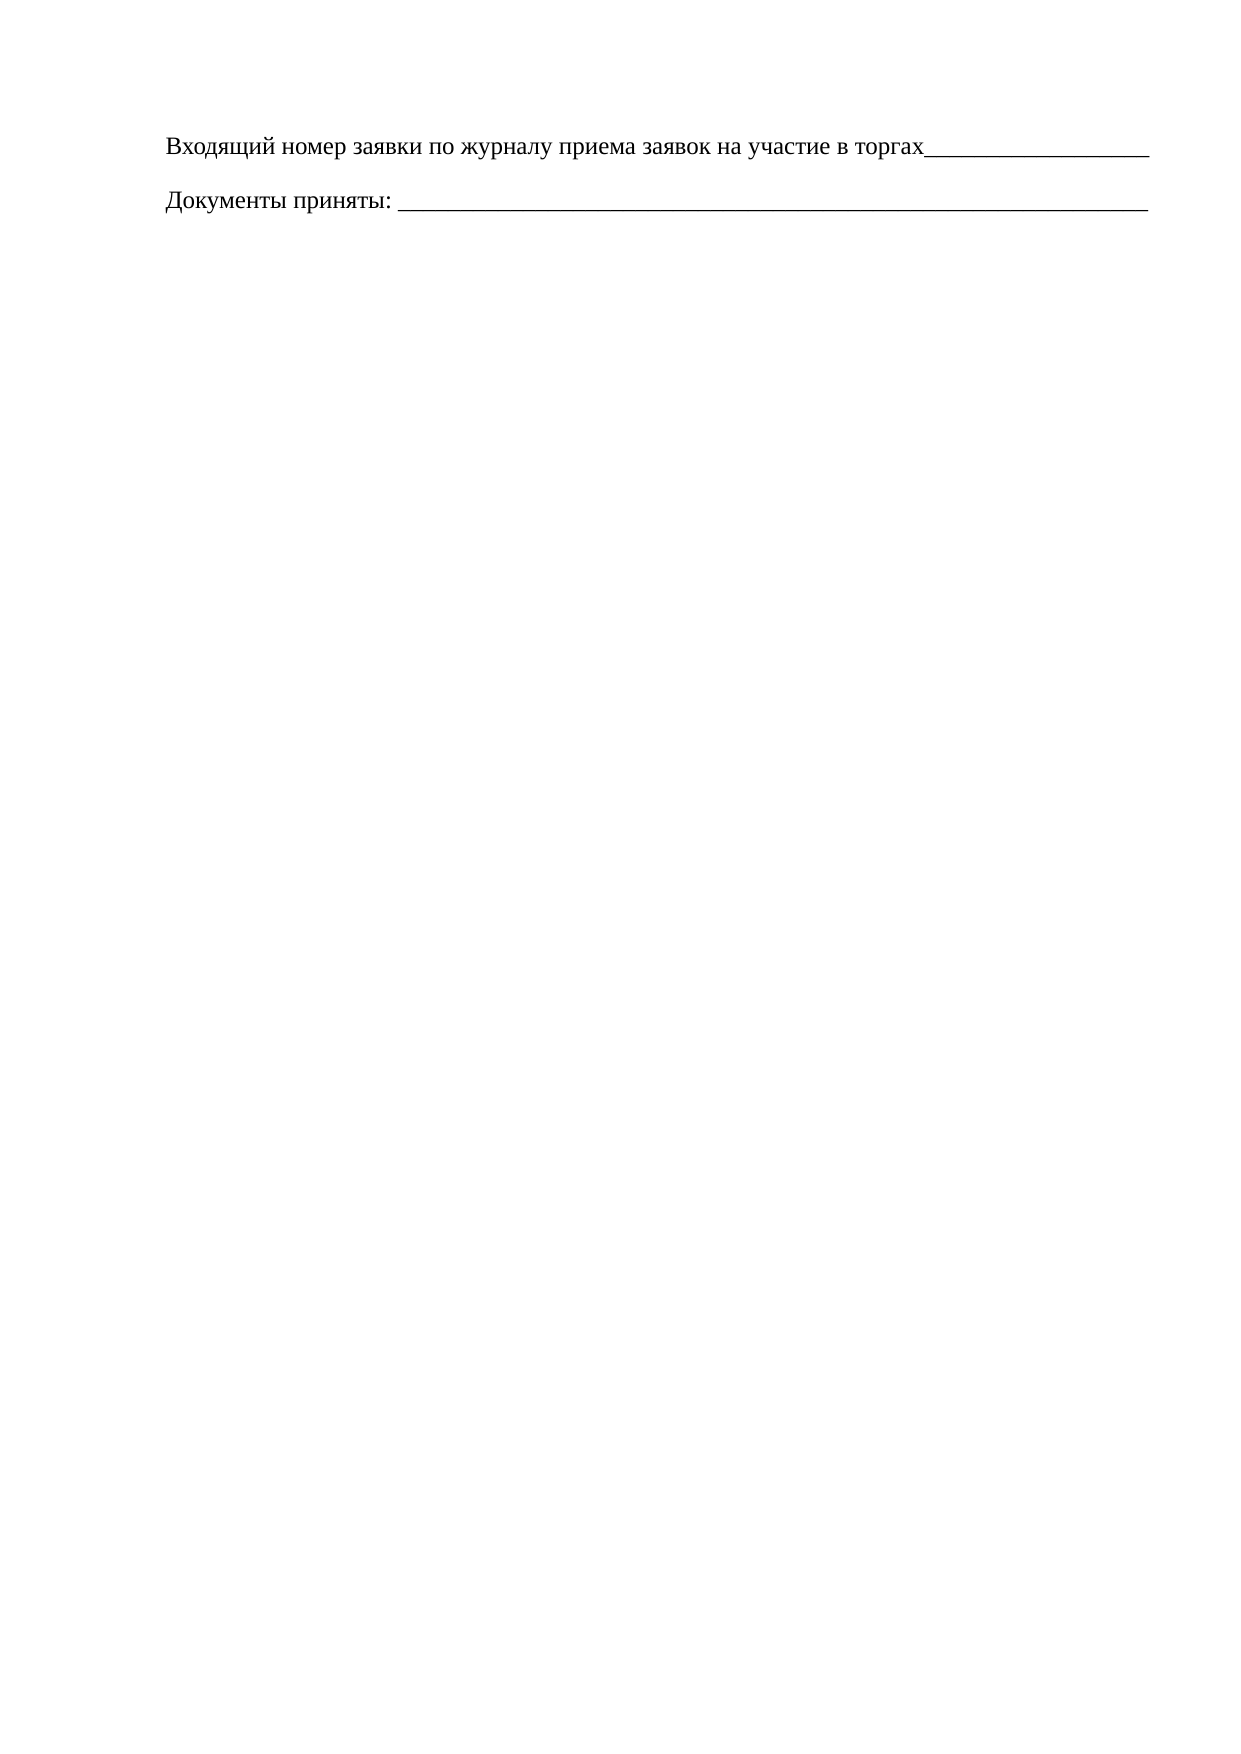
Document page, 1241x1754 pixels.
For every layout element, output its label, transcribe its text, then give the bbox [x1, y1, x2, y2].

text Документы приняты: ____________________________________________________________ [165, 185, 1167, 214]
text Входящий номер заявки по журналу приема заявок на участие в торгах__________________ [165, 131, 1167, 160]
